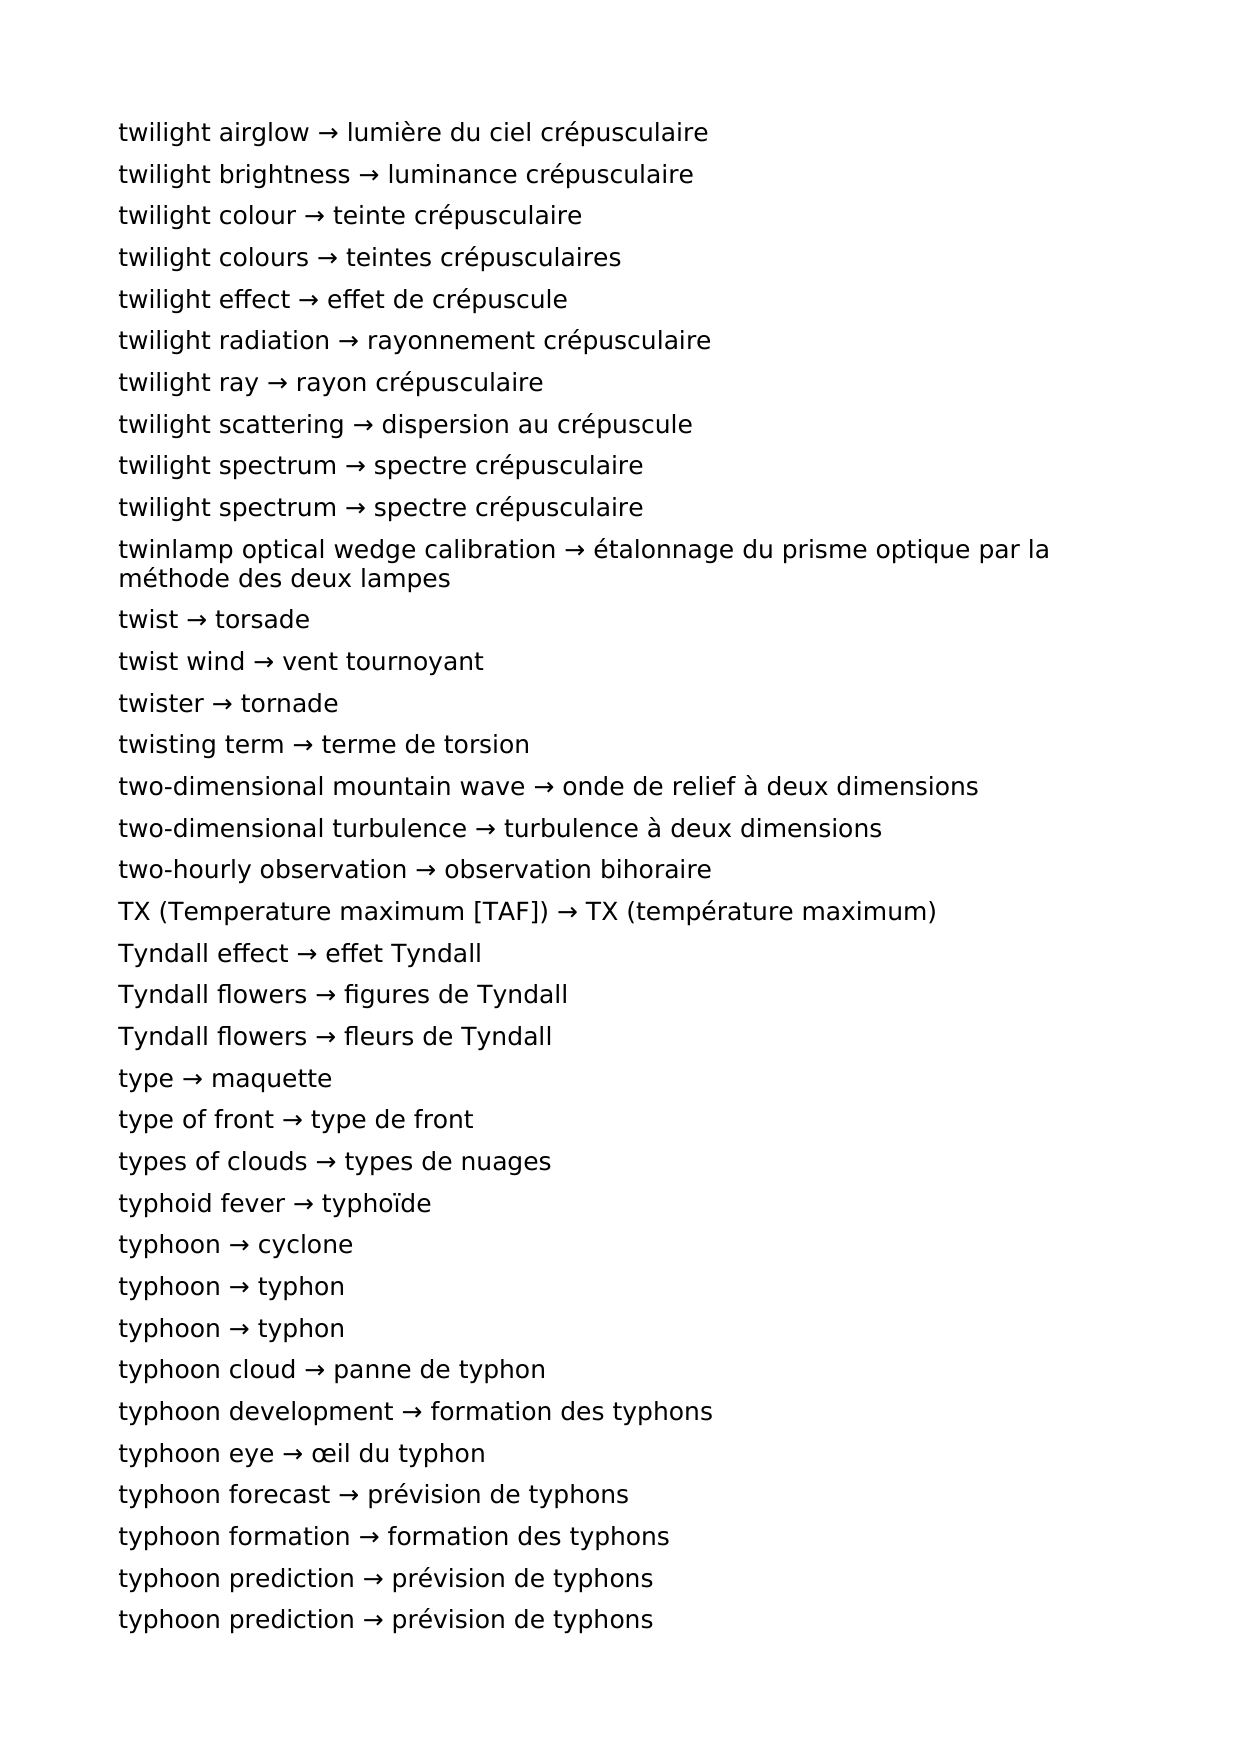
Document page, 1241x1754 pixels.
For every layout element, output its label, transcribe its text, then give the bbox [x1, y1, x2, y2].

text typhoon prediction → prévision de typhons [118, 1564, 1122, 1593]
text typhoon prediction → prévision de typhons [118, 1606, 1122, 1635]
text typhoon → typhon [118, 1272, 1122, 1301]
text twilight brightness → luminance crépusculaire [118, 160, 1122, 189]
text twist wind → vent tournoyant [118, 647, 1122, 676]
text twister → tornade [118, 689, 1122, 718]
text twilight scattering → dispersion au crépuscule [118, 410, 1122, 439]
text typhoon cloud → panne de typhon [118, 1356, 1122, 1385]
text two-dimensional mountain wave → onde de relief à deux dimensions [118, 772, 1122, 801]
text typhoon → typhon [118, 1314, 1122, 1343]
text type of front → type de front [118, 1106, 1122, 1135]
text typhoon forecast → prévision de typhons [118, 1481, 1122, 1510]
text twilight spectrum → spectre crépusculaire [118, 451, 1122, 481]
text typhoon eye → œil du typhon [118, 1439, 1122, 1468]
text typhoon → cyclone [118, 1231, 1122, 1260]
text twisting term → terme de torsion [118, 731, 1122, 760]
text type → maquette [118, 1064, 1122, 1093]
text typhoon formation → formation des typhons [118, 1522, 1122, 1551]
text twilight colours → teintes crépusculaires [118, 243, 1122, 272]
text two-dimensional turbulence → turbulence à deux dimensions [118, 814, 1122, 843]
text typhoid fever → typhoïde [118, 1189, 1122, 1218]
text Tyndall flowers → figures de Tyndall [118, 981, 1122, 1010]
text twilight spectrum → spectre crépusculaire [118, 493, 1122, 522]
text Tyndall effect → effet Tyndall [118, 939, 1122, 968]
text twinlamp optical wedge calibration → étalonnage du prisme optique par la méthode des deux lampes [118, 535, 1122, 593]
text twist → torsade [118, 606, 1122, 635]
text Tyndall flowers → fleurs de Tyndall [118, 1022, 1122, 1051]
text twilight airglow → lumière du ciel crépusculaire [118, 118, 1122, 147]
text twilight effect → effet de crépuscule [118, 285, 1122, 314]
text two-hourly observation → observation bihoraire [118, 856, 1122, 885]
text typhoon development → formation des typhons [118, 1397, 1122, 1426]
text TX (Temperature maximum [TAF]) → TX (température maximum) [118, 897, 1122, 926]
text twilight colour → teinte crépusculaire [118, 201, 1122, 231]
text types of clouds → types de nuages [118, 1147, 1122, 1176]
text twilight ray → rayon crépusculaire [118, 368, 1122, 397]
text twilight radiation → rayonnement crépusculaire [118, 326, 1122, 356]
